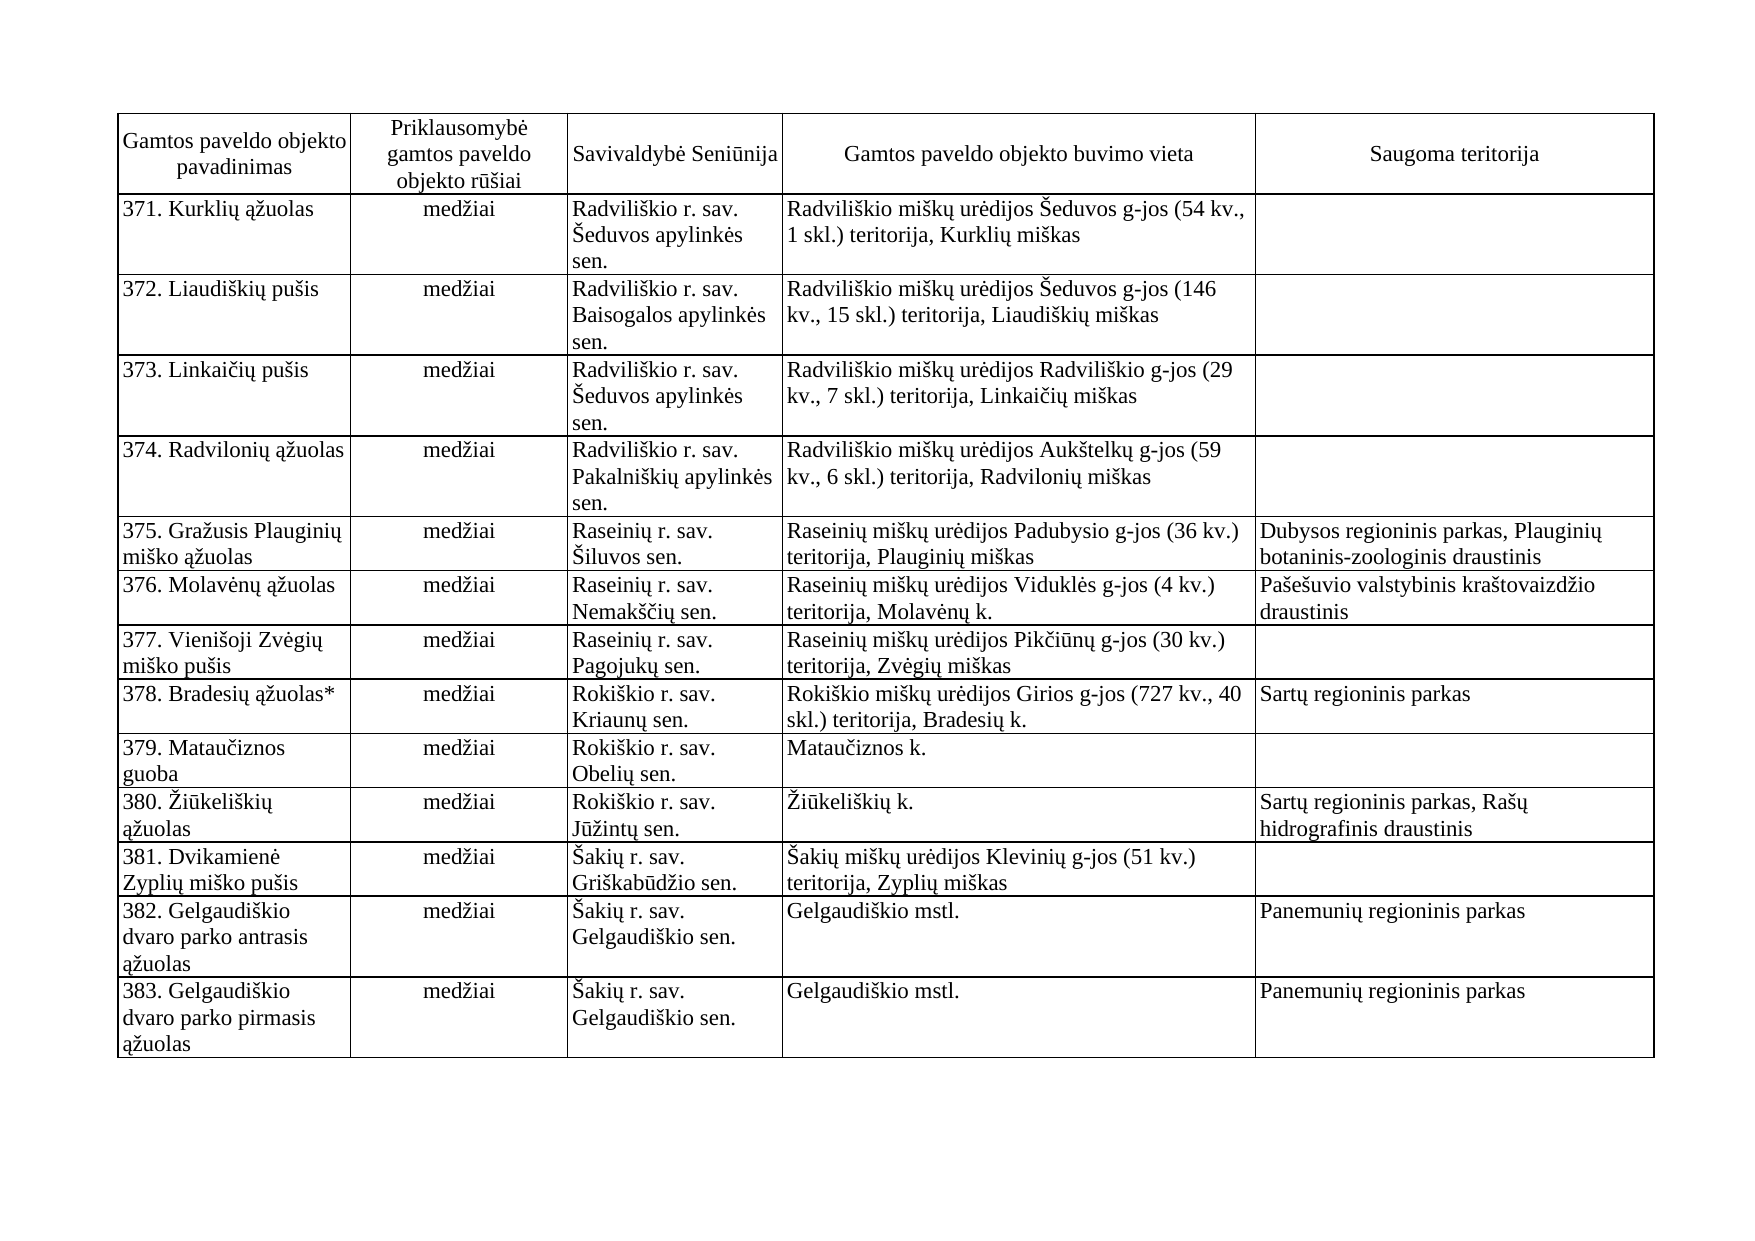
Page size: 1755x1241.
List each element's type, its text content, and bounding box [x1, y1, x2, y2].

table_cell Gelgaudiškio mstl. [783, 897, 1255, 976]
table_cell medžiai [351, 626, 567, 678]
table_cell medžiai [351, 788, 567, 841]
table_header Saugoma teritorija [1256, 114, 1653, 193]
table_cell medžiai [351, 437, 567, 516]
table_cell [1256, 356, 1653, 435]
table_cell [1256, 734, 1653, 787]
table_cell medžiai [351, 571, 567, 624]
table_cell [1256, 843, 1653, 895]
table_header Savivaldybė Seniūnija [568, 114, 782, 193]
table_cell 374. Radvilonių ąžuolas [119, 437, 350, 516]
table_cell Radviliškio miškų urėdijos Radviliškio g-jos (29 kv., 7 skl.) teritorija, Linkaičių miškas [783, 356, 1255, 435]
table_cell medžiai [351, 897, 567, 976]
table_cell 373. Linkaičių pušis [119, 356, 350, 435]
table_cell Mataučiznos k. [783, 734, 1255, 787]
table_cell Panemunių regioninis parkas [1256, 897, 1653, 976]
table_cell medžiai [351, 275, 567, 354]
table_cell medžiai [351, 680, 567, 733]
table_cell medžiai [351, 734, 567, 787]
table_header Gamtos paveldo objekto buvimo vieta [783, 114, 1255, 193]
table_cell medžiai [351, 195, 567, 274]
table_cell Sartų regioninis parkas [1256, 680, 1653, 733]
table_cell Šakių r. sav. Gelgaudiškio sen. [568, 978, 782, 1057]
table_header Gamtos paveldo objekto pavadinimas [119, 114, 350, 193]
table_cell 378. Bradesių ąžuolas* [119, 680, 350, 733]
table_cell [1256, 437, 1653, 516]
table_cell medžiai [351, 356, 567, 435]
table_cell Radviliškio miškų urėdijos Šeduvos g-jos (146 kv., 15 skl.) teritorija, Liaudiškių miškas [783, 275, 1255, 354]
table_cell Radviliškio miškų urėdijos Aukštelkų g-jos (59 kv., 6 skl.) teritorija, Radvilonių miškas [783, 437, 1255, 516]
table_cell Panemunių regioninis parkas [1256, 978, 1653, 1057]
table_cell Gelgaudiškio mstl. [783, 978, 1255, 1057]
table_cell medžiai [351, 978, 567, 1057]
table_cell [1256, 626, 1653, 678]
table_cell medžiai [351, 517, 567, 570]
table_cell [1256, 275, 1653, 354]
table_cell 371. Kurklių ąžuolas [119, 195, 350, 274]
table_cell Radviliškio miškų urėdijos Šeduvos g-jos (54 kv., 1 skl.) teritorija, Kurklių miškas [783, 195, 1255, 274]
table_cell 376. Molavėnų ąžuolas [119, 571, 350, 624]
table_cell [1256, 195, 1653, 274]
table_cell 372. Liaudiškių pušis [119, 275, 350, 354]
table_cell medžiai [351, 843, 567, 895]
table_cell Žiūkeliškių k. [783, 788, 1255, 841]
table_cell Šakių r. sav. Gelgaudiškio sen. [568, 897, 782, 976]
